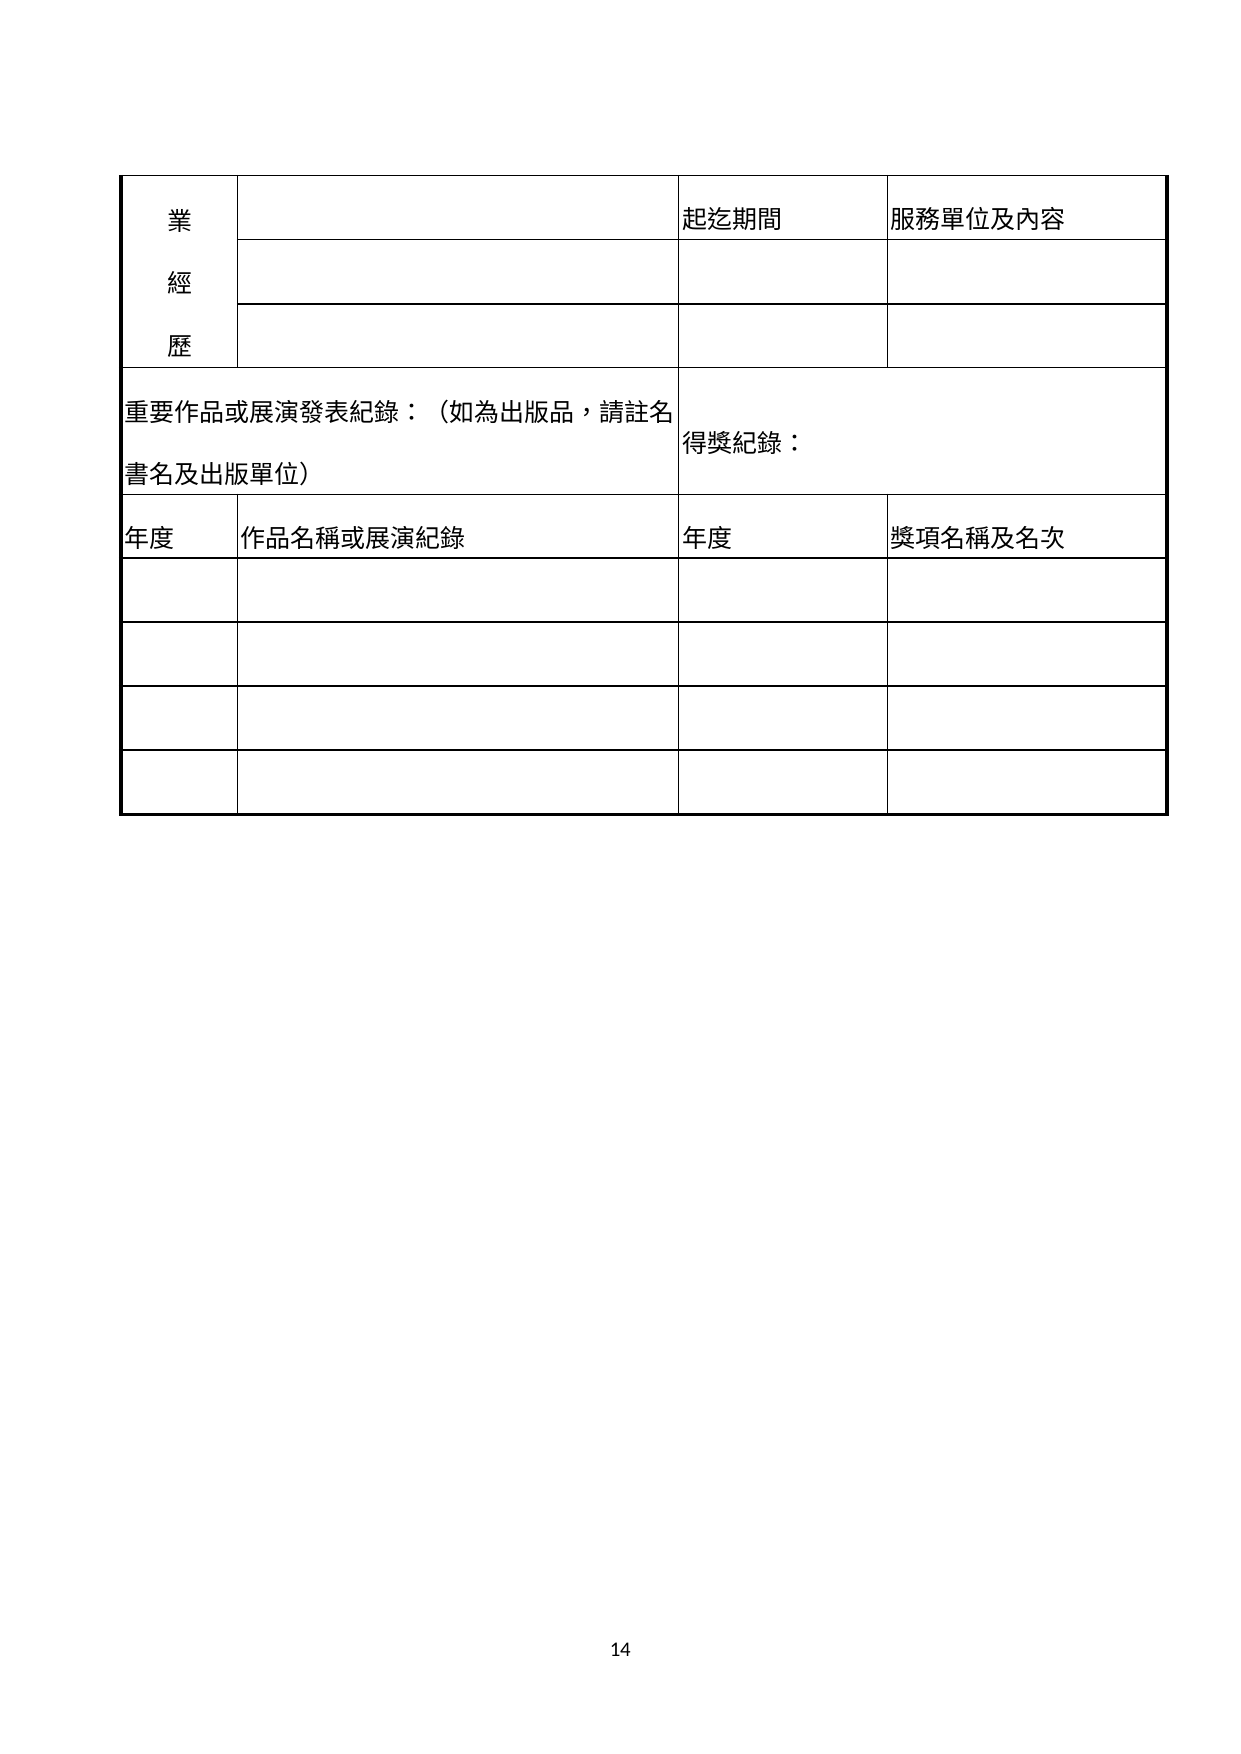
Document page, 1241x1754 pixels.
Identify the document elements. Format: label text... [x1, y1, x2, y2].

table_cell [238, 240, 678, 303]
table_cell [888, 240, 1165, 303]
table_cell [238, 176, 678, 239]
table_cell 業 經 歷 [123, 176, 237, 367]
table_cell [679, 305, 887, 367]
table_cell [238, 623, 678, 685]
table_cell [888, 559, 1165, 621]
table_cell [123, 559, 237, 621]
table_cell [888, 623, 1165, 685]
table_cell [888, 687, 1165, 749]
table_cell [123, 687, 237, 749]
table_cell 服務單位及內容 [888, 176, 1165, 239]
table_cell [679, 240, 887, 303]
table_cell [238, 687, 678, 749]
table_cell [123, 623, 237, 685]
table_cell [123, 751, 237, 813]
table_cell 作品名稱或展演紀錄 [238, 495, 678, 557]
table_cell 起迄期間 [679, 176, 887, 239]
table_cell 得獎紀錄： [679, 368, 1165, 493]
table_cell [888, 305, 1165, 367]
table_cell [888, 751, 1165, 813]
table_cell 年度 [123, 495, 237, 557]
table_cell 獎項名稱及名次 [888, 495, 1165, 557]
table_cell [238, 559, 678, 621]
table_cell 重要作品或展演發表紀錄：（如為出版品，請註名書名及出版單位） [123, 368, 678, 493]
table_cell 年度 [679, 495, 887, 557]
table_cell [679, 687, 887, 749]
table_cell [238, 305, 678, 367]
table_cell [679, 623, 887, 685]
table_cell [238, 751, 678, 813]
table_cell [679, 751, 887, 813]
table_cell [679, 559, 887, 621]
